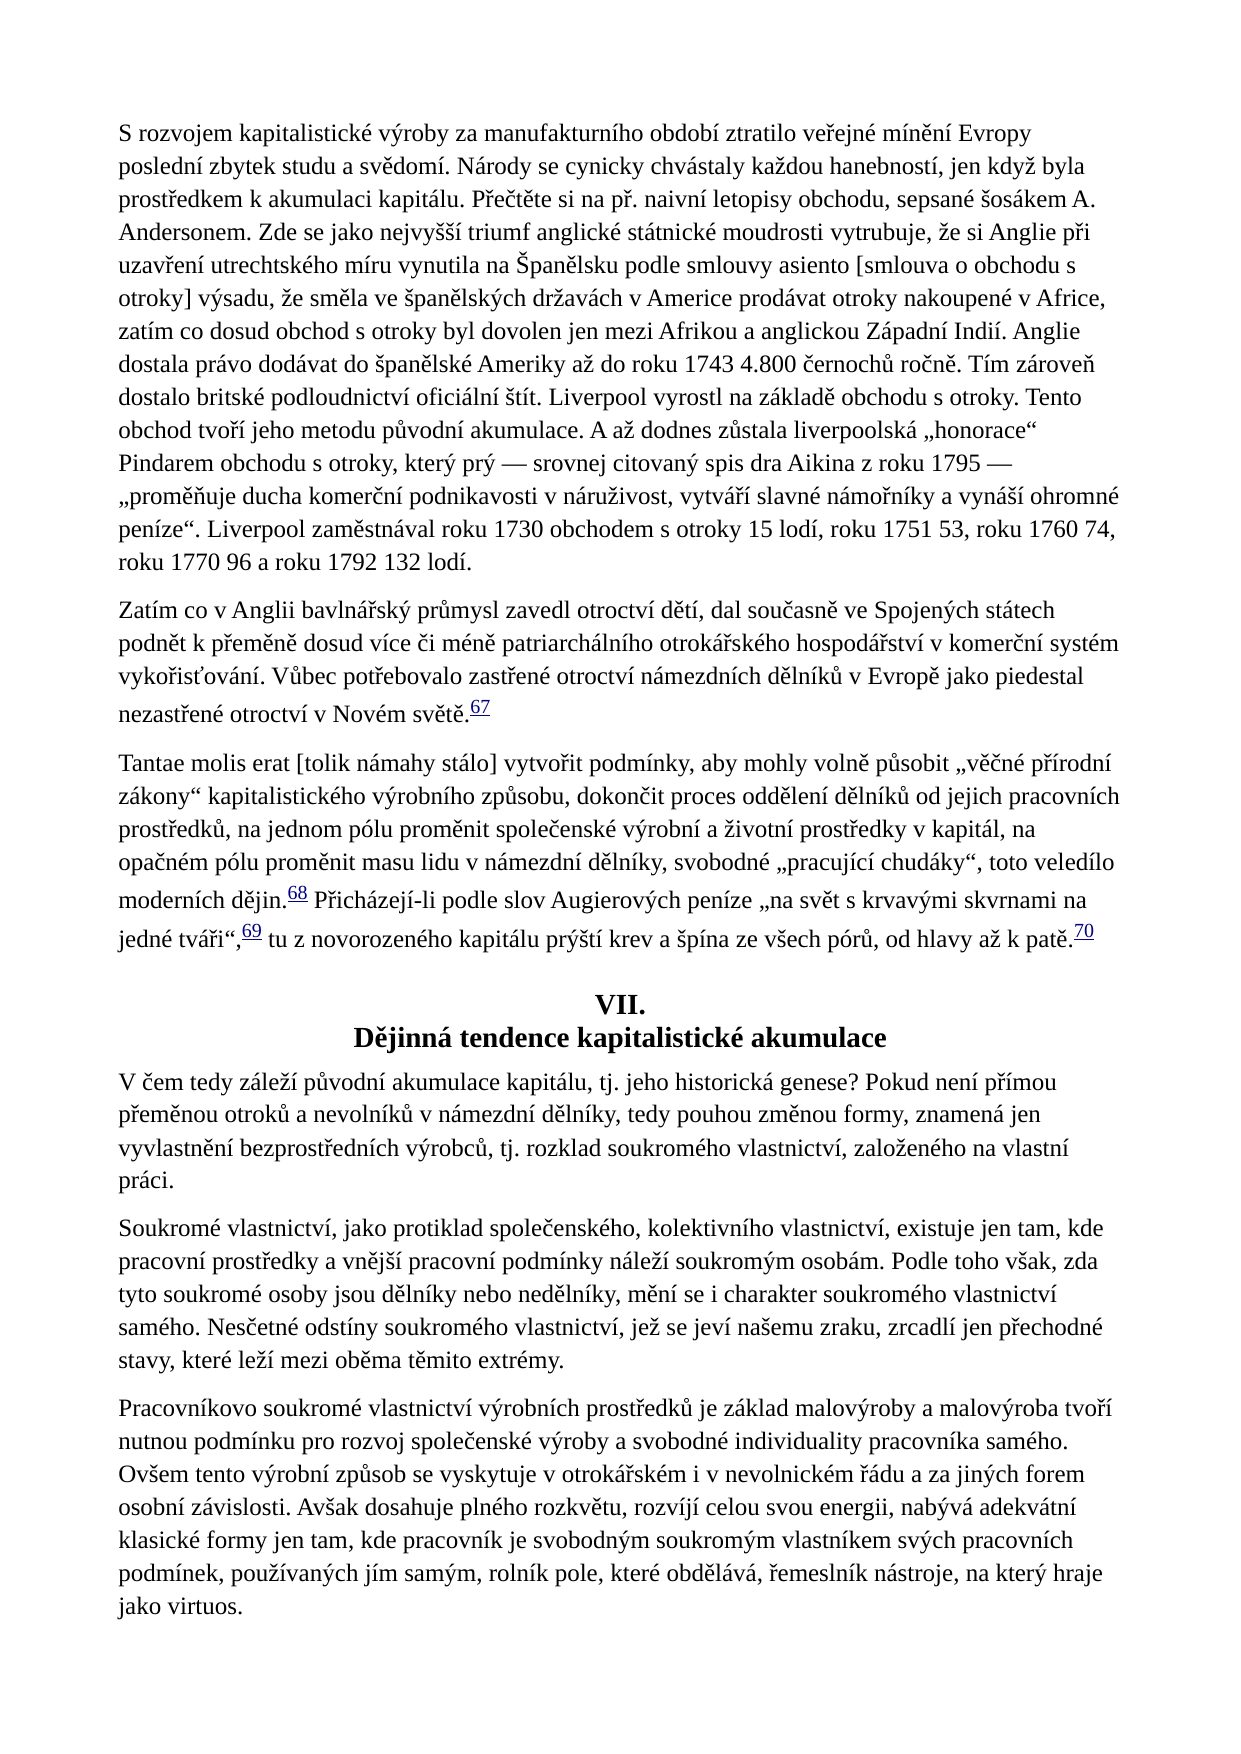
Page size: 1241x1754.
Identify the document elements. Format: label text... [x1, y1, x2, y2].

text Soukromé vlastnictví, jako protiklad společenského, kolektivního vlastnictví, existuje jen tam, kde pracovní prostředky a vnější pracovní podmínky náleží soukromým osobám. Podle toho však, zda tyto soukromé osoby jsou dělníky nebo nedělníky, mění se i charakter soukromého vlastnictví samého. Nesčetné odstíny soukromého vlastnictví, jež se jeví našemu zraku, zrcadlí jen přechodné stavy, které leží mezi oběma těmito extrémy. [118, 1213, 1122, 1374]
text S rozvojem kapitalistické výroby za manufakturního období ztratilo veřejné mínění Evropy poslední zbytek studu a svědomí. Národy se cynicky chvástaly každou hanebností, jen když byla prostředkem k akumulaci kapitálu. Přečtěte si na př. naivní letopisy obchodu, sepsané šosákem A. Andersonem. Zde se jako nejvyšší triumf anglické státnické moudrosti vytrubuje, že si Anglie při uzavření utrechtského míru vynutila na Španělsku podle smlouvy asiento [smlouva o obchodu s otroky] výsadu, že směla ve španělských državách v Americe prodávat otroky nakoupené v Africe, zatím co dosud obchod s otroky byl dovolen jen mezi Afrikou a anglickou Západní Indií. Anglie dostala právo dodávat do španělské Ameriky až do roku 1743 4.800 černochů ročně. Tím zároveň dostalo britské podloudnictví oficiální štít. Liverpool vyrostl na základě obchodu s otroky. Tento obchod tvoří jeho metodu původní akumulace. A až dodnes zůstala liverpoolská „honorace“ Pindarem obchodu s otroky, který prý — srovnej citovaný spis dra Aikina z roku 1795 — „proměňuje ducha komerční podnikavosti v náruživost, vytváří slavné námořníky a vynáší ohromné peníze“. Liverpool zaměstnával roku 1730 obchodem s otroky 15 lodí, roku 1751 53, roku 1760 74, roku 1770 96 a roku 1792 132 lodí. [118, 118, 1122, 576]
text Zatím co v Anglii bavlnářský průmysl zavedl otroctví dětí, dal současně ve Spojených státech podnět k přeměně dosud více či méně patriarchálního otrokářského hospodářství v komerční systém vykořisťování. Vůbec potřebovalo zastřené otroctví námezdních dělníků v Evropě jako piedestal nezastřené otroctví v Novém světě.67 [118, 595, 1122, 728]
text Tantae molis erat [tolik námahy stálo] vytvořit podmínky, aby mohly volně působit „věčné přírodní zákony“ kapitalistického výrobního způsobu, dokončit proces oddělení dělníků od jejich pracovních prostředků, na jednom pólu proměnit společenské výrobní a životní prostředky v kapitál, na opačném pólu proměnit masu lidu v námezdní dělníky, svobodné „pracující chudáky“, toto veledílo moderních dějin.68 Přicházejí-li podle slov Augierových peníze „na svět s krvavými skvrnami na jedné tváři“,69 tu z novorozeného kapitálu prýští krev a špína ze všech pórů, od hlavy až k patě.70 [118, 748, 1122, 953]
subtitle VII. Dějinná tendence kapitalistické akumulace [118, 987, 1122, 1054]
text Pracovníkovo soukromé vlastnictví výrobních prostředků je základ malovýroby a malovýroba tvoří nutnou podmínku pro rozvoj společenské výroby a svobodné individuality pracovníka samého. Ovšem tento výrobní způsob se vyskytuje v otrokářském i v nevolnickém řádu a za jiných forem osobní závislosti. Avšak dosahuje plného rozkvětu, rozvíjí celou svou energii, nabývá adekvátní klasické formy jen tam, kde pracovník je svobodným soukromým vlastníkem svých pracovních podmínek, používaných jím samým, rolník pole, které obdělává, řemeslník nástroje, na který hraje jako virtuos. [118, 1393, 1122, 1620]
text V čem tedy záleží původní akumulace kapitálu, tj. jeho historická genese? Pokud není přímou přeměnou otroků a nevolníků v námezdní dělníky, tedy pouhou změnou formy, znamená jen vyvlastnění bezprostředních výrobců, tj. rozklad soukromého vlastnictví, založeného na vlastní práci. [118, 1067, 1122, 1194]
